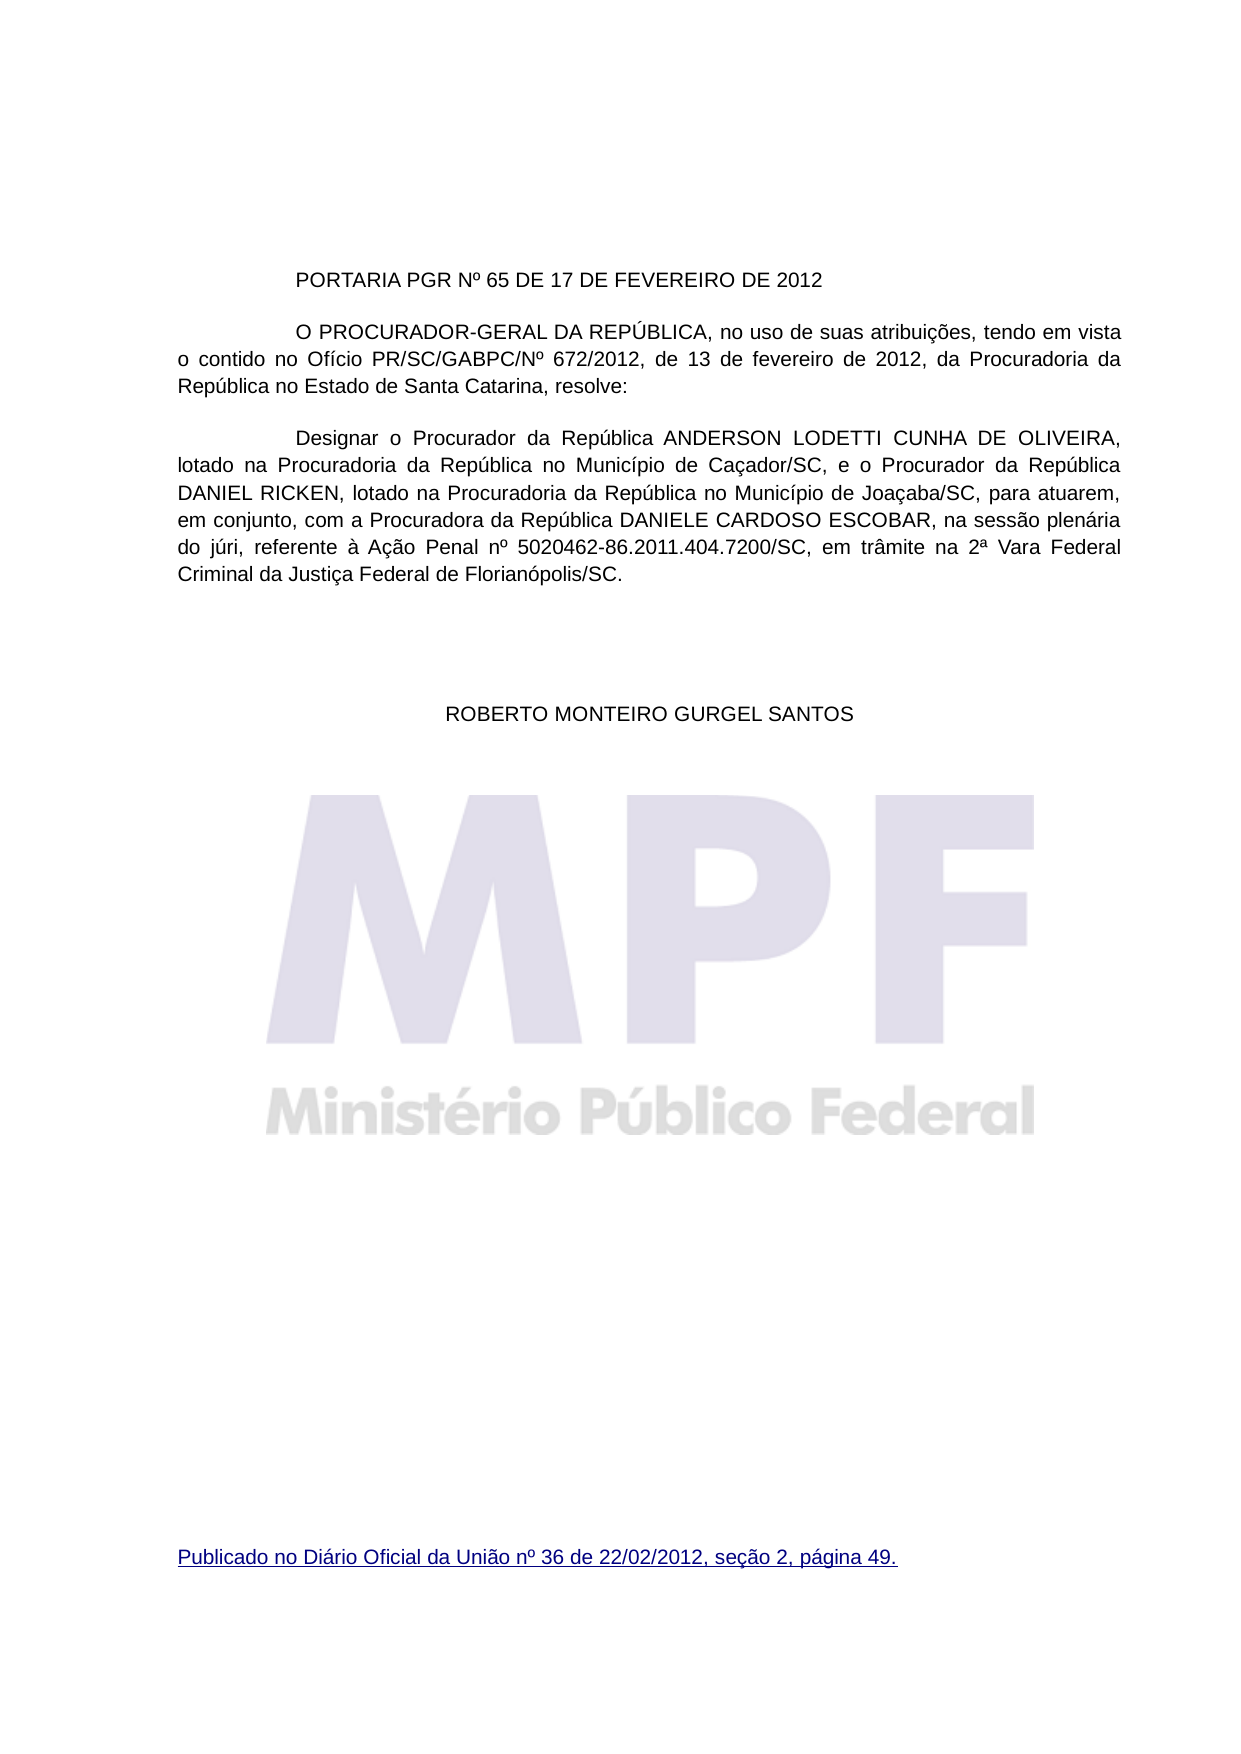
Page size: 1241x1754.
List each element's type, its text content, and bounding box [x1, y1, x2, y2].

text Designar o Procurador da República ANDERSON LODETTI CUNHA DE OLIVEIRA, lotado na Procuradoria da República no Município de Caçador/SC, e o Procurador da República DANIEL RICKEN, lotado na Procuradoria da República no Município de Joaçaba/SC, para atuarem, em conjunto, com a Procuradora da República DANIELE CARDOSO ESCOBAR, na sessão plenária do júri, referente à Ação Penal nº 5020462-86.2011.404.7200/SC, em trâmite na 2ª Vara Federal Criminal da Justiça Federal de Florianópolis/SC. [177, 424, 1122, 587]
text PORTARIA PGR Nº 65 DE 17 DE FEVEREIRO DE 2012 [177, 266, 1122, 293]
picture [266, 795, 1034, 1136]
text O PROCURADOR-GERAL DA REPÚBLICA, no uso de suas atribuições, tendo em vista o contido no Ofício PR/SC/GABPC/Nº 672/2012, de 13 de fevereiro de 2012, da Procuradoria da República no Estado de Santa Catarina, resolve: [177, 318, 1122, 399]
text Publicado no Diário Oficial da União nº 36 de 22/02/2012, seção 2, página 49. [177, 1543, 1122, 1570]
text ROBERTO MONTEIRO GURGEL SANTOS [177, 700, 1122, 727]
